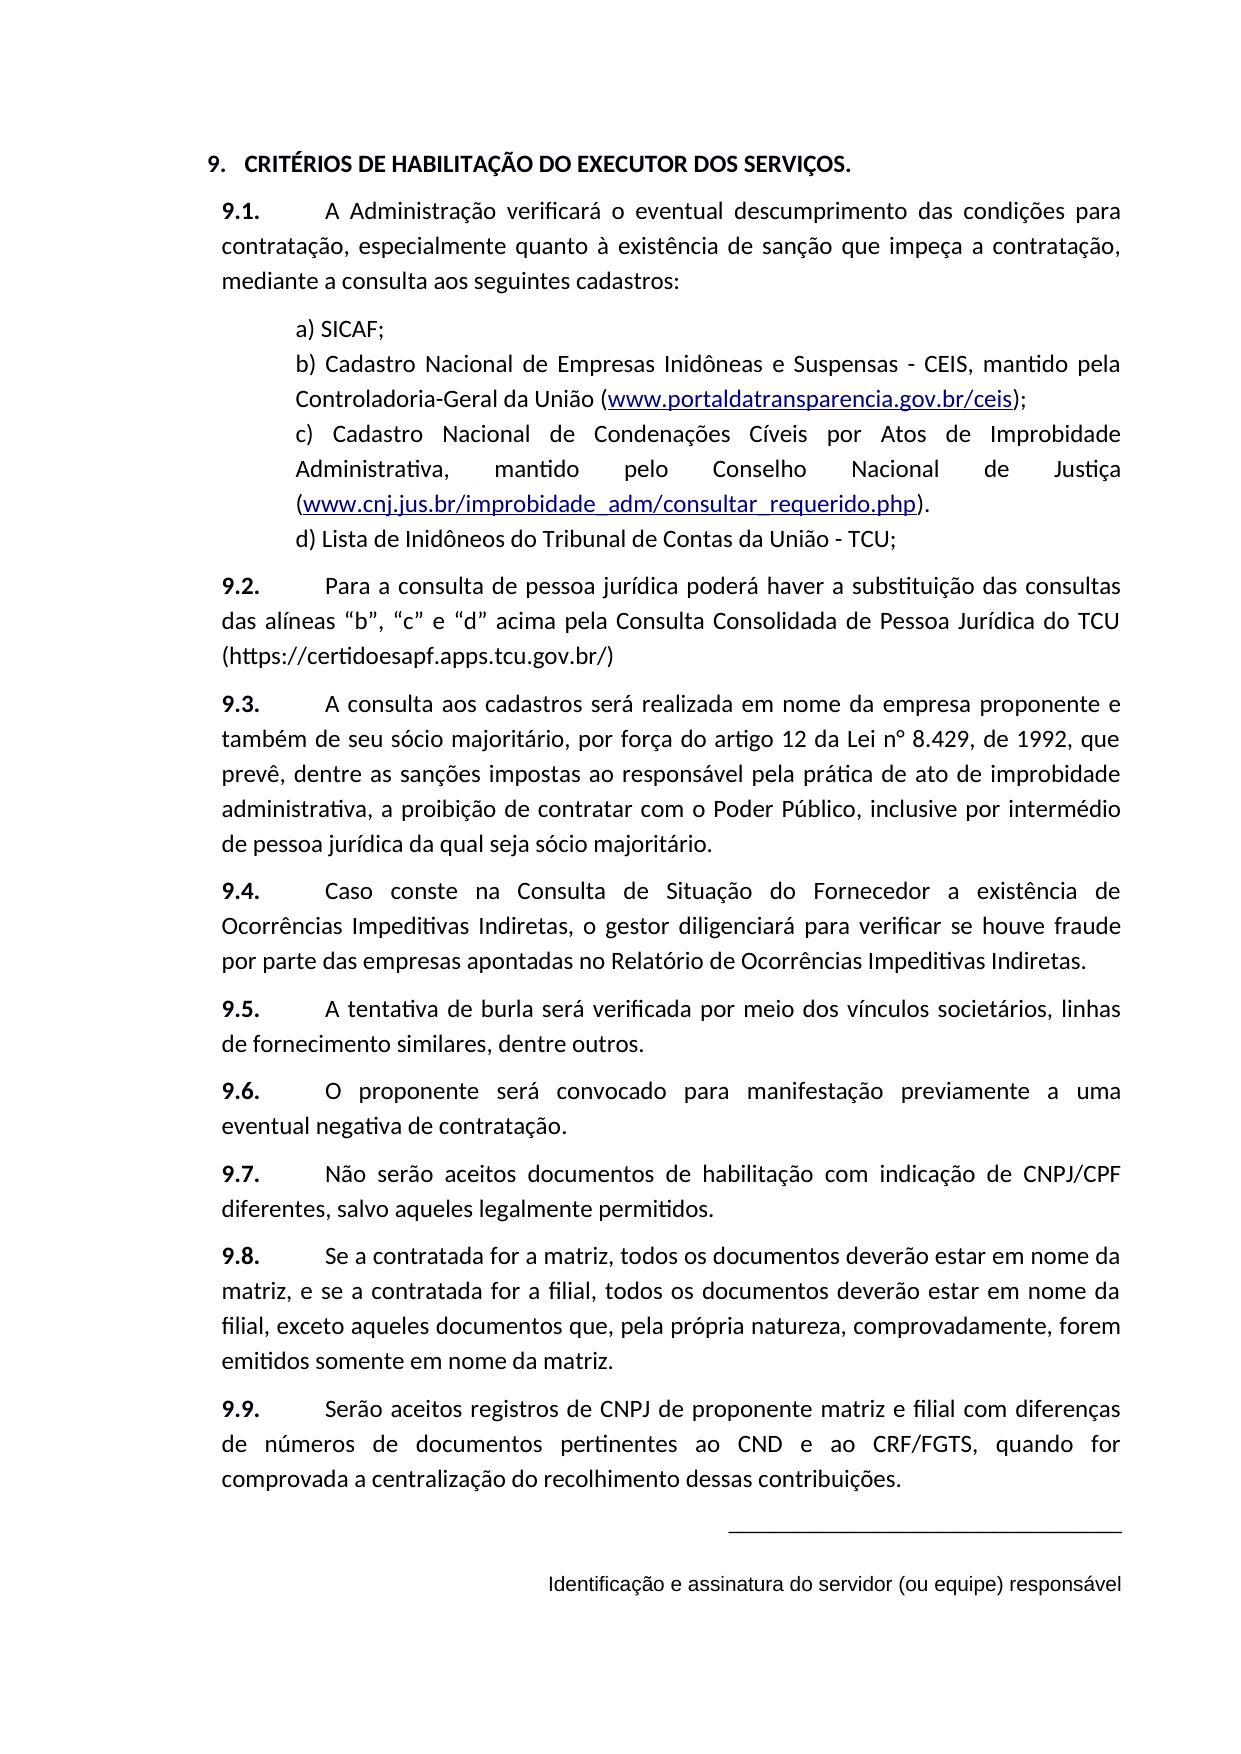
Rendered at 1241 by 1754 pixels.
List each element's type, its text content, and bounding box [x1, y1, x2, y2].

list a) SICAF; [295, 313, 1122, 343]
text Identificação e assinatura do servidor (ou equipe) responsável [215, 1572, 1122, 1596]
list Não serão aceitos documentos de habilitação com indicação de CNPJ/CPF diferentes, salvo aqueles legalmente permitidos. [221, 1158, 1122, 1223]
list Caso conste na Consulta de Situação do Fornecedor a existência de Ocorrências Impeditivas Indiretas, o gestor diligenciará para verificar se houve fraude por parte das empresas apontadas no Relatório de Ocorrências Impeditivas Indiretas. [221, 875, 1122, 976]
list O proponente será convocado para manifestação previamente a uma eventual negativa de contratação. [221, 1075, 1122, 1141]
list A Administração verificará o eventual descumprimento das condições para contratação, especialmente quanto à existência de sanção que impeça a contratação, mediante a consulta aos seguintes cadastros: [221, 195, 1122, 296]
list A consulta aos cadastros será realizada em nome da empresa proponente e também de seu sócio majoritário, por força do artigo 12 da Lei n° 8.429, de 1992, que prevê, dentre as sanções impostas ao responsável pela prática de ato de improbidade administrativa, a proibição de contratar com o Poder Público, inclusive por intermédio de pessoa jurídica da qual seja sócio majoritário. [221, 688, 1122, 858]
list Serão aceitos registros de CNPJ de proponente matriz e filial com diferenças de números de documentos pertinentes ao CND e ao CRF/FGTS, quando for comprovada a centralização do recolhimento dessas contribuições. [221, 1393, 1122, 1493]
list Se a contratada for a matriz, todos os documentos deverão estar em nome da matriz, e se a contratada for a filial, todos os documentos deverão estar em nome da filial, exceto aqueles documentos que, pela própria natureza, comprovadamente, forem emitidos somente em nome da matriz. [221, 1240, 1122, 1376]
list d) Lista de Inidôneos do Tribunal de Contas da União - TCU; [295, 523, 1122, 553]
list b) Cadastro Nacional de Empresas Inidôneas e Suspensas - CEIS, mantido pela Controladoria-Geral da União (www.portaldatransparencia.gov.br/ceis); [295, 348, 1122, 413]
text __________________________________ [215, 1510, 1122, 1534]
list A tentativa de burla será verificada por meio dos vínculos societários, linhas de fornecimento similares, dentre outros. [221, 993, 1122, 1058]
subtitle CRITÉRIOS DE HABILITAÇÃO DO EXECUTOR DOS SERVIÇOS. [207, 148, 1122, 178]
list Para a consulta de pessoa jurídica poderá haver a substituição das consultas das alíneas “b”, “c” e “d” acima pela Consulta Consolidada de Pessoa Jurídica do TCU (https://certidoesapf.apps.tcu.gov.br/) [221, 570, 1122, 671]
list c) Cadastro Nacional de Condenações Cíveis por Atos de Improbidade Administrativa, mantido pelo Conselho Nacional de Justiça (www.cnj.jus.br/improbidade_adm/consultar_requerido.php). [295, 418, 1122, 518]
